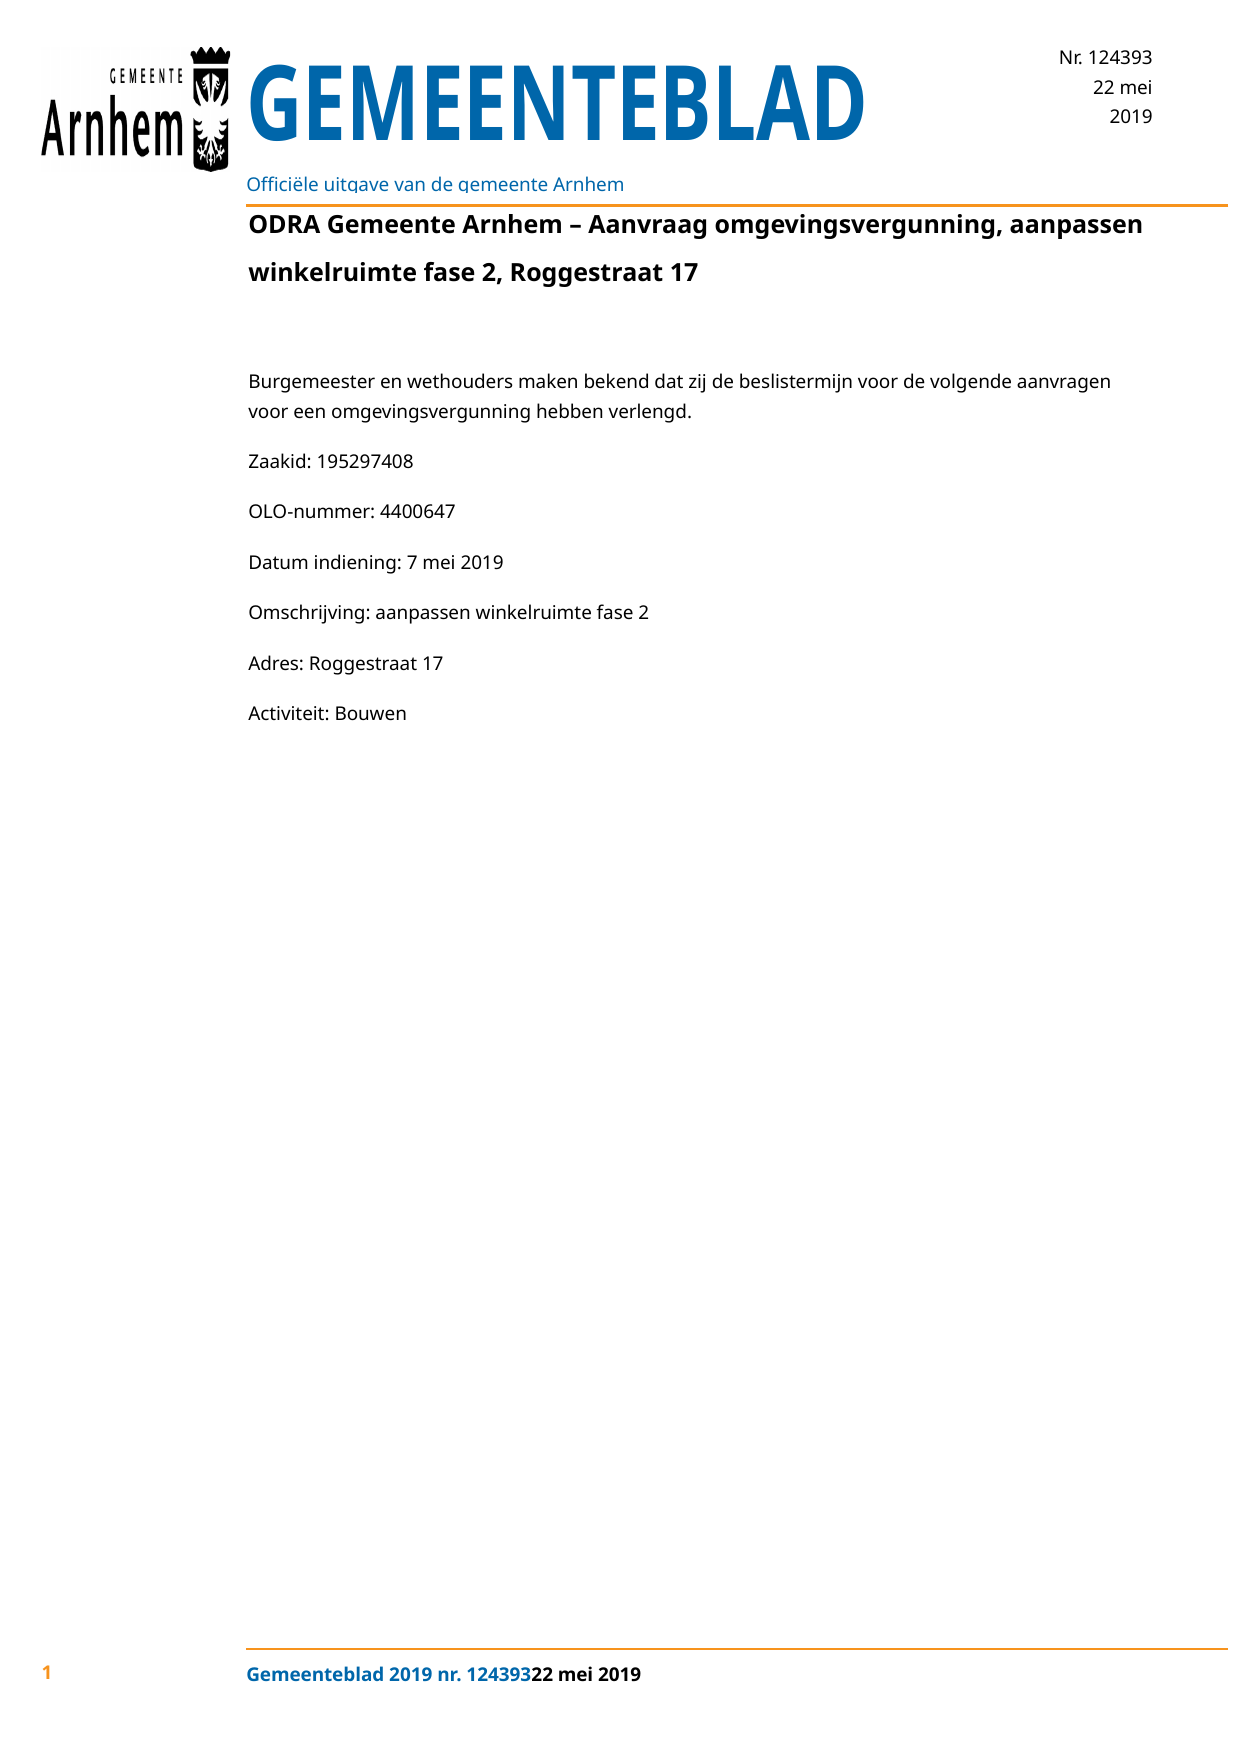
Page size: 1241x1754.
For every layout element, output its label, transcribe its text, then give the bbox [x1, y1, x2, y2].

text OLO-nummer: 4400647 [248, 499, 1152, 524]
text ODRA Gemeente Arnhem – Aanvraag omgevingsvergunning, aanpassen winkelruimte fase 2, Roggestraat 17 [248, 207, 1152, 288]
text Zaakid: 195297408 [248, 448, 1152, 474]
text Activiteit: Bouwen [248, 700, 1152, 726]
text Burgemeester en wethouders maken bekend dat zij de beslistermijn voor de volgende aanvragen voor een omgevingsvergunning hebben verlengd. [248, 368, 1152, 424]
text Datum indiening: 7 mei 2019 [248, 549, 1152, 575]
picture [41, 47, 231, 172]
text Adres: Roggestraat 17 [248, 650, 1152, 676]
text Omschrijving: aanpassen winkelruimte fase 2 [248, 599, 1152, 625]
